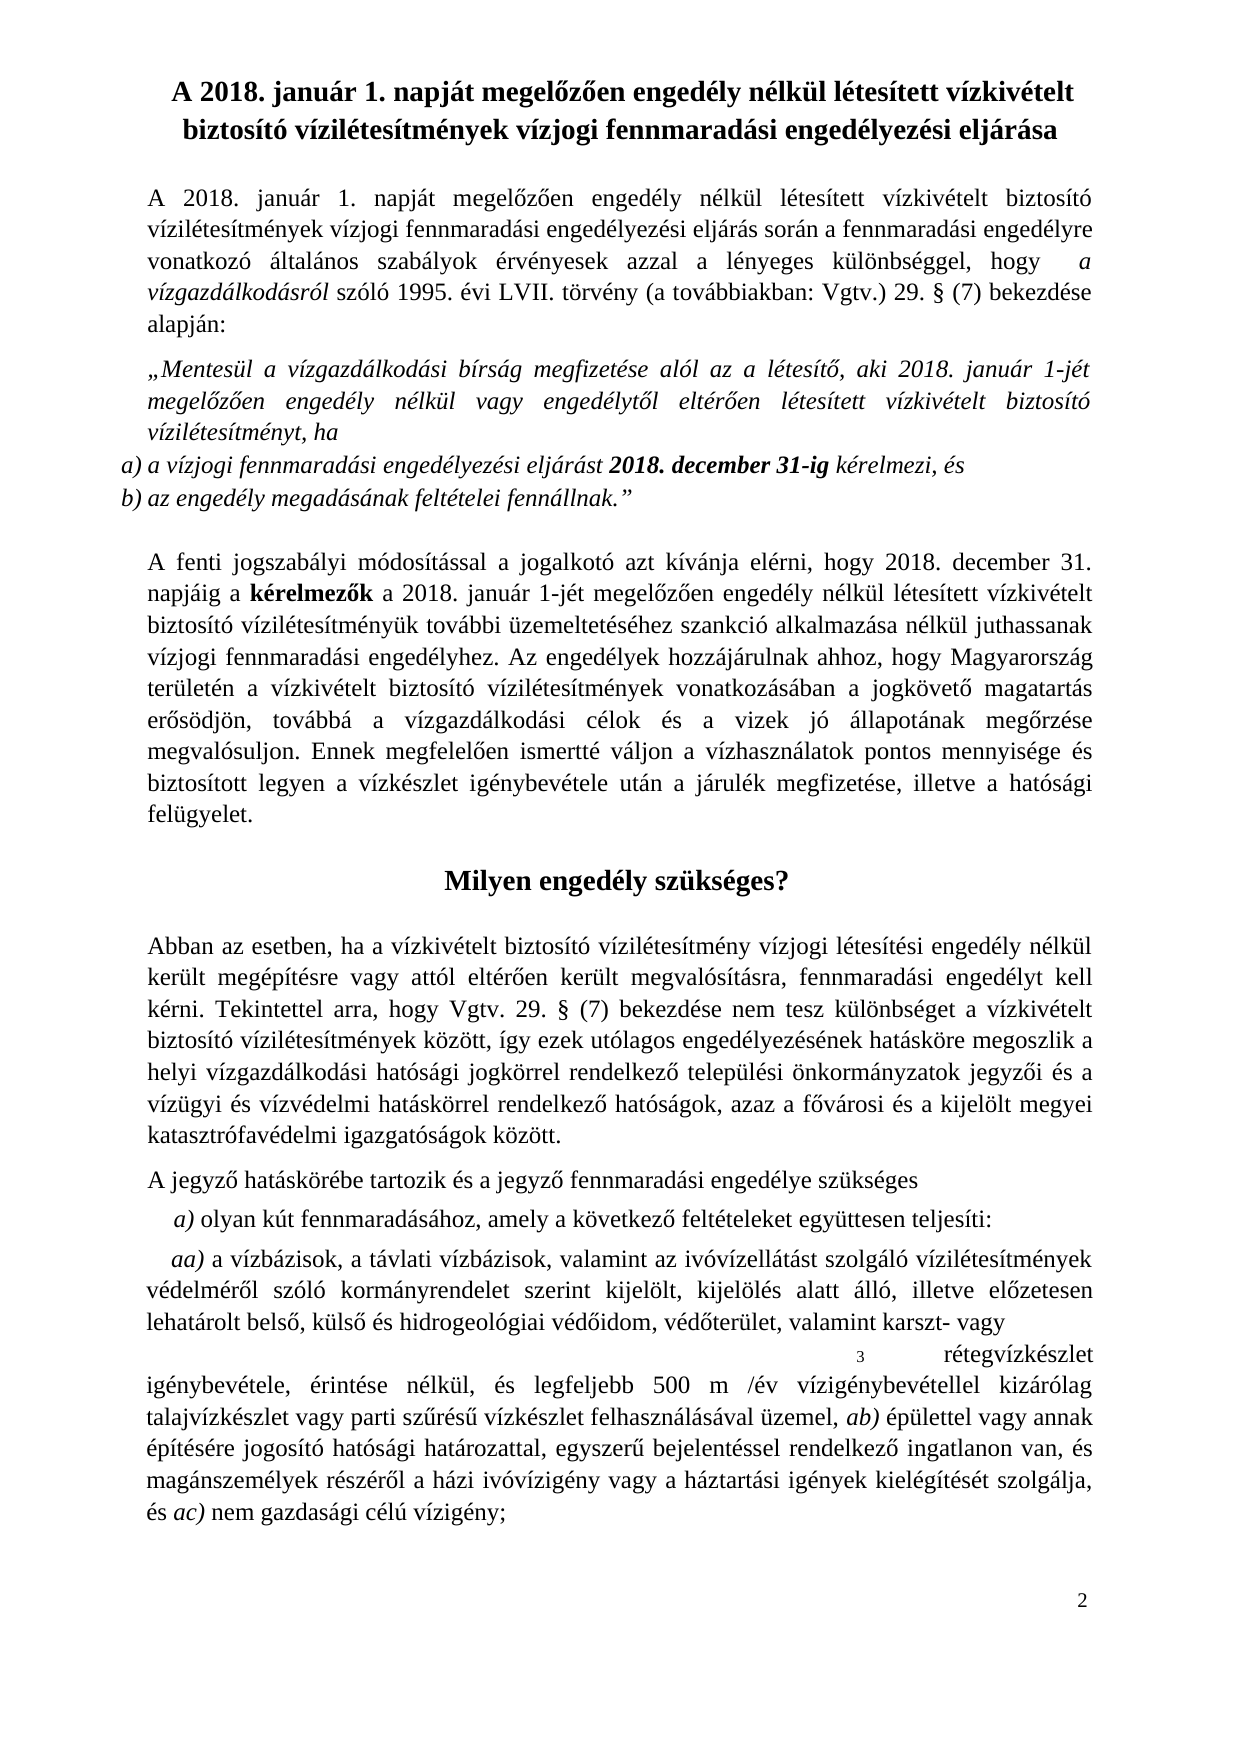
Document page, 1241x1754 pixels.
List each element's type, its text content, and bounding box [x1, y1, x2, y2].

text aa) a vízbázisok, a távlati vízbázisok, valamint az ivóvízellátást szolgáló vízilétesítmények védelméről szóló kormányrendelet szerint kijelölt, kijelölés alatt álló, illetve előzetesen lehatárolt belső, külső és hidrogeológiai védőidom, védőterület, valamint karszt- vagy [146, 1244, 1093, 1336]
subtitle Milyen engedély szükséges? [148, 863, 1092, 896]
text A 2018. január 1. napját megelőzően engedély nélkül létesített vízkivételt biztosító vízilétesítmények vízjogi fennmaradási engedélyezési eljárás során a fennmaradási engedélyre vonatkozó általános szabályok érvényesek azzal a lényeges különbséggel, hogy a vízgazdálkodásról szóló 1995. évi LVII. törvény (a továbbiakban: Vgtv.) 29. § (7) bekezdése alapján: [147, 183, 1093, 338]
text „Mentesül a vízgazdálkodási bírság megfizetése alól az a létesítő, aki 2018. január 1-jét megelőzően engedély nélkül vagy engedélytől eltérően létesített vízkivételt biztosító vízilétesítményt, ha [147, 354, 1093, 446]
list a vízjogi fennmaradási engedélyezési eljárást 2018. december 31-ig kérelmezi, és [121, 450, 1093, 479]
text a) olyan kút fennmaradásához, amely a következő feltételeket együttesen teljesíti: [173, 1204, 1093, 1233]
text A 2018. január 1. napját megelőzően engedély nélkül létesített vízkivételt biztosító vízilétesítmények vízjogi fennmaradási engedélyezési eljárása [171, 74, 1093, 146]
text 3 rétegvízkészlet igénybevétele, érintése nélkül, és legfeljebb 500 m /év vízigénybevétellel kizárólag talajvízkészlet vagy parti szűrésű vízkészlet felhasználásával üzemel, ab) épülettel vagy annak építésére jogosító hatósági határozattal, egyszerű bejelentéssel rendelkező ingatlanon van, és magánszemélyek részéről a házi ivóvízigény vagy a háztartási igények kielégítését szolgálja, és ac) nem gazdasági célú vízigény; [146, 1339, 1093, 1525]
text A jegyző hatáskörébe tartozik és a jegyző fennmaradási engedélye szükséges [147, 1166, 1093, 1194]
text Abban az esetben, ha a vízkivételt biztosító vízilétesítmény vízjogi létesítési engedély nélkül került megépítésre vagy attól eltérően került megvalósításra, fennmaradási engedélyt kell kérni. Tekintettel arra, hogy Vgtv. 29. § (7) bekezdése nem tesz különbséget a vízkivételt biztosító vízilétesítmények között, így ezek utólagos engedélyezésének hatásköre megoszlik a helyi vízgazdálkodási hatósági jogkörrel rendelkező települési önkormányzatok jegyzői és a vízügyi és vízvédelmi hatáskörrel rendelkező hatóságok, azaz a fővárosi és a kijelölt megyei katasztrófavédelmi igazgatóságok között. [147, 931, 1093, 1149]
text A fenti jogszabályi módosítással a jogalkotó azt kívánja elérni, hogy 2018. december 31. napjáig a kérelmezők a 2018. január 1-jét megelőzően engedély nélkül létesített vízkivételt biztosító vízilétesítményük további üzemeltetéséhez szankció alkalmazása nélkül juthassanak vízjogi fennmaradási engedélyhez. Az engedélyek hozzájárulnak ahhoz, hogy Magyarország területén a vízkivételt biztosító vízilétesítmények vonatkozásában a jogkövető magatartás erősödjön, továbbá a vízgazdálkodási célok és a vizek jó állapotának megőrzése megvalósuljon. Ennek megfelelően ismertté váljon a vízhasználatok pontos mennyisége és biztosított legyen a vízkészlet igénybevétele után a járulék megfizetése, illetve a hatósági felügyelet. [147, 547, 1093, 828]
list az engedély megadásának feltételei fennállnak.” [121, 483, 1093, 512]
